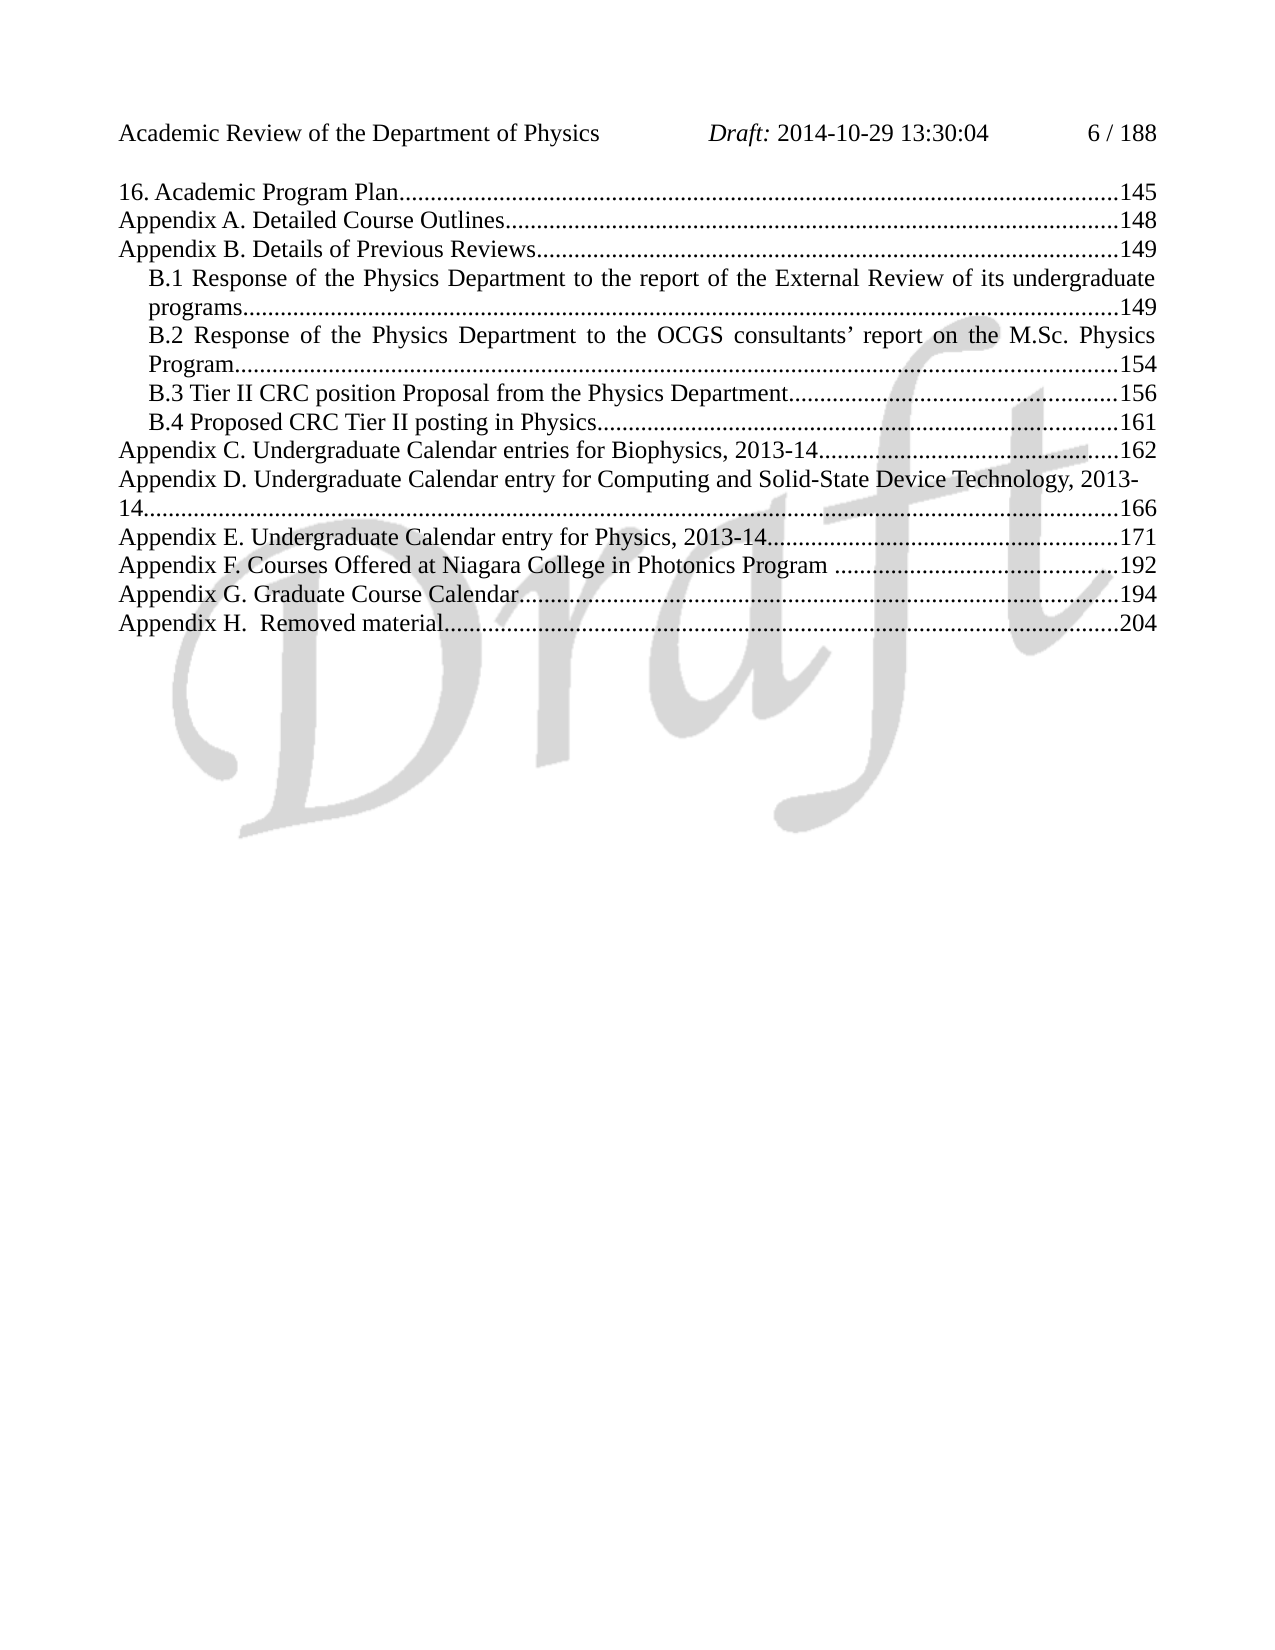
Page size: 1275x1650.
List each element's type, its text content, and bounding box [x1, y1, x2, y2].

text Appendix A. Detailed Course Outlines 148 [118, 206, 1157, 234]
text Appendix D. Undergraduate Calendar entry for Computing and Solid-State Device Technology, 2013-14 166 [118, 464, 1157, 522]
text Appendix F. Courses Offered at Niagara College in Photonics Program 192 [118, 551, 1157, 579]
text B.4 Proposed CRC Tier II posting in Physics 161 [148, 407, 1157, 436]
text B.1 Response of the Physics Department to the report of the External Review of its undergraduate programs 149 [148, 263, 1157, 321]
text Appendix H. Removed material 204 [118, 608, 1157, 637]
text Appendix C. Undergraduate Calendar entries for Biophysics, 2013-14 162 [118, 436, 1157, 464]
picture [118, 118, 1157, 177]
text 16. Academic Program Plan 145 [118, 177, 1157, 206]
picture [118, 637, 1157, 1532]
text Appendix G. Graduate Course Calendar 194 [118, 579, 1157, 608]
picture [118, 263, 148, 436]
text B.3 Tier II CRC position Proposal from the Physics Department 156 [148, 378, 1157, 407]
text B.2 Response of the Physics Department to the OCGS consultants’ report on the M.Sc. Physics Program 154 [148, 321, 1157, 378]
text Appendix E. Undergraduate Calendar entry for Physics, 2013-14 171 [118, 522, 1157, 551]
text Appendix B. Details of Previous Reviews 149 [118, 234, 1157, 263]
